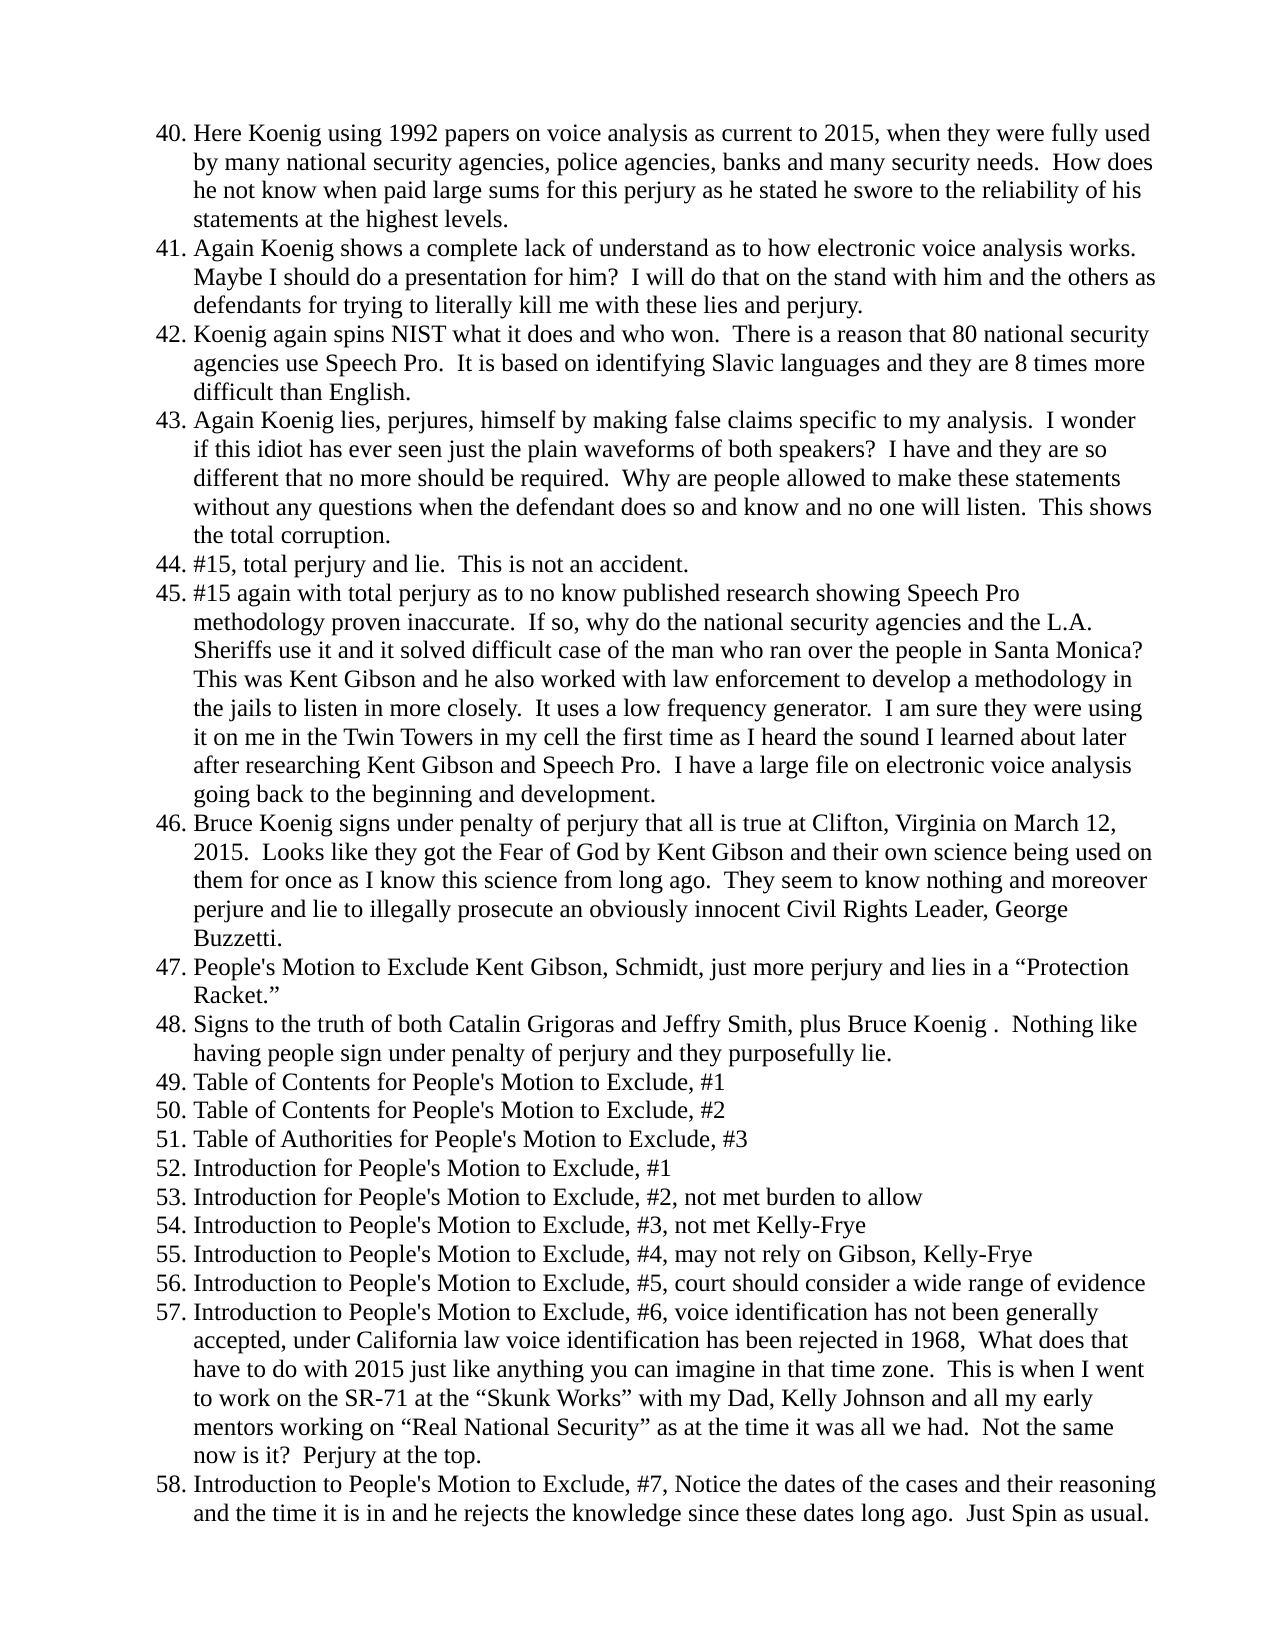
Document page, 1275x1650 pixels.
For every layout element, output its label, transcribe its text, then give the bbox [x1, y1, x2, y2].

list Introduction for People's Motion to Exclude, #1 [156, 1153, 1157, 1182]
list Introduction to People's Motion to Exclude, #4, may not rely on Gibson, Kelly-Frye [156, 1239, 1157, 1268]
list People's Motion to Exclude Kent Gibson, Schmidt, just more perjury and lies in a “Protection Racket.” [156, 952, 1157, 1009]
list Table of Contents for People's Motion to Exclude, #1 [156, 1067, 1157, 1096]
list Signs to the truth of both Catalin Grigoras and Jeffry Smith, plus Bruce Koenig . Nothing like having people sign under penalty of perjury and they purposefully lie. [156, 1009, 1157, 1067]
list Here Koenig using 1992 papers on voice analysis as current to 2015, when they were fully used by many national security agencies, police agencies, banks and many security needs. How does he not know when paid large sums for this perjury as he stated he swore to the reliability of his statements at the highest levels. [156, 118, 1157, 233]
list Koenig again spins NIST what it does and who won. There is a reason that 80 national security agencies use Speech Pro. It is based on identifying Slavic languages and they are 8 times more difficult than English. [156, 319, 1157, 406]
list #15 again with total perjury as to no know published research showing Speech Pro methodology proven inaccurate. If so, why do the national security agencies and the L.A. Sheriffs use it and it solved difficult case of the man who ran over the people in Santa Monica? This was Kent Gibson and he also worked with law enforcement to develop a methodology in the jails to listen in more closely. It uses a low frequency generator. I am sure they were using it on me in the Twin Towers in my cell the first time as I heard the sound I learned about later after researching Kent Gibson and Speech Pro. I have a large file on electronic voice analysis going back to the beginning and development. [156, 578, 1157, 808]
list Introduction to People's Motion to Exclude, #3, not met Kelly-Frye [156, 1211, 1157, 1239]
list Table of Authorities for People's Motion to Exclude, #3 [156, 1124, 1157, 1153]
list Table of Contents for People's Motion to Exclude, #2 [156, 1096, 1157, 1124]
list Introduction to People's Motion to Exclude, #6, voice identification has not been generally accepted, under California law voice identification has been rejected in 1968, What does that have to do with 2015 just like anything you can imagine in that time zone. This is when I went to work on the SR-71 at the “Skunk Works” with my Dad, Kelly Johnson and all my early mentors working on “Real National Security” as at the time it was all we had. Not the same now is it? Perjury at the top. [156, 1297, 1157, 1469]
list #15, total perjury and lie. This is not an accident. [156, 549, 1157, 578]
list Again Koenig shows a complete lack of understand as to how electronic voice analysis works. Maybe I should do a presentation for him? I will do that on the stand with him and the others as defendants for trying to literally kill me with these lies and perjury. [156, 233, 1157, 319]
list Introduction to People's Motion to Exclude, #7, Notice the dates of the cases and their reasoning and the time it is in and he rejects the knowledge since these dates long ago. Just Spin as usual. [156, 1469, 1157, 1527]
list Bruce Koenig signs under penalty of perjury that all is true at Clifton, Virginia on March 12, 2015. Looks like they got the Fear of God by Kent Gibson and their own science being used on them for once as I know this science from long ago. They seem to know nothing and moreover perjure and lie to illegally prosecute an obviously innocent Civil Rights Leader, George Buzzetti. [156, 808, 1157, 952]
list Introduction for People's Motion to Exclude, #2, not met burden to allow [156, 1182, 1157, 1211]
list Again Koenig lies, perjures, himself by making false claims specific to my analysis. I wonder if this idiot has ever seen just the plain waveforms of both speakers? I have and they are so different that no more should be required. Why are people allowed to make these statements without any questions when the defendant does so and know and no one will listen. This shows the total corruption. [156, 406, 1157, 549]
list Introduction to People's Motion to Exclude, #5, court should consider a wide range of evidence [156, 1268, 1157, 1297]
